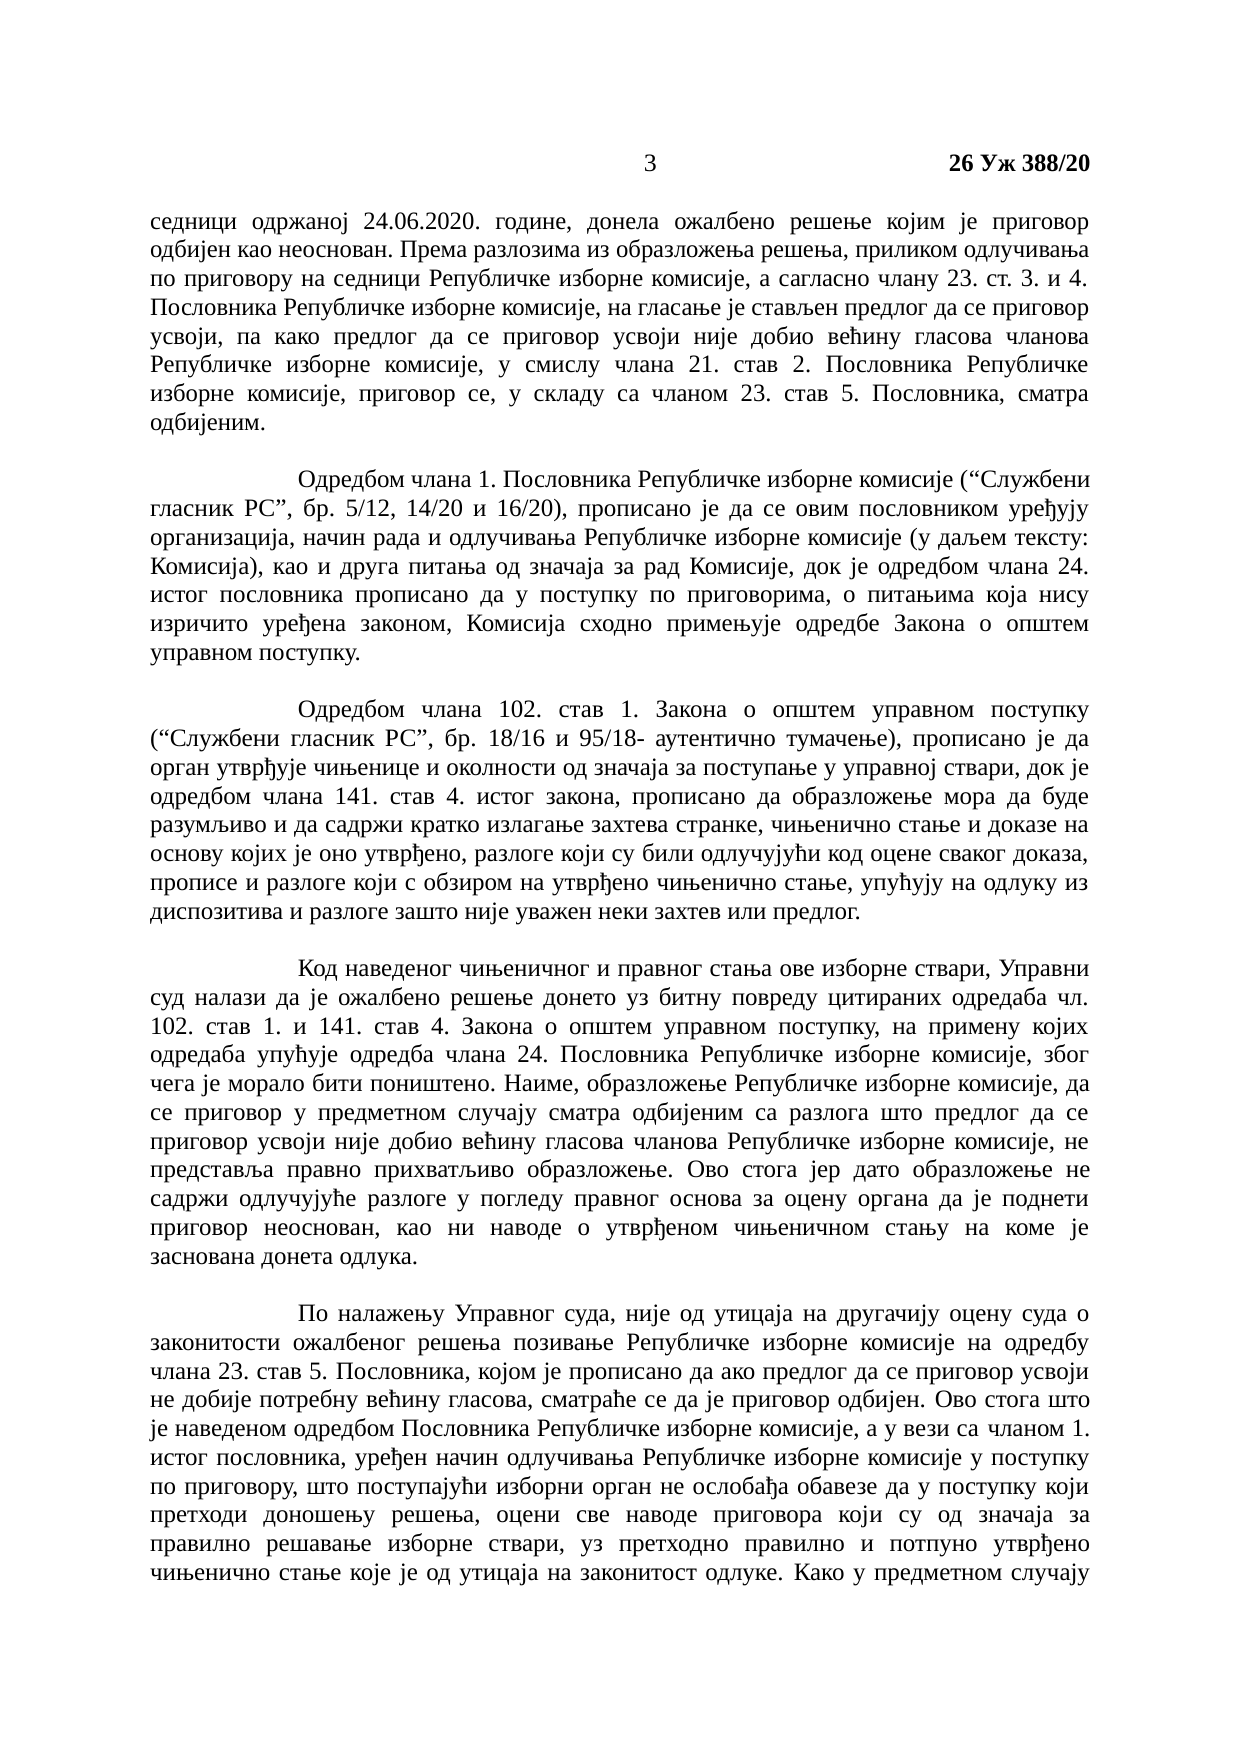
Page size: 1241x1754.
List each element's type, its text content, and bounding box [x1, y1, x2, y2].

text По налажењу Управног суда, није од утицаја на другачију оцену суда о законитости ожалбеног решења позивање Републичке изборне комисије на одредбу члана 23. став 5. Пословника, којом је прописано да ако предлог да се приговор усвоји не добије потребну већину гласова, сматраће се да је приговор одбијен. Ово стога што је наведеном одредбом Пословника Републичке изборне комисије, а у вези са чланом 1. истог пословника, уређен начин одлучивања Републичке изборне комисије у поступку по приговору, што поступајући изборни орган не ослобађа обавезе да у поступку који претходи доношењу решења, оцени све наводе приговора који су од значаја за правилно решавање изборне ствари, уз претходно правилно и потпуно утврђено чињенично стање које је од утицаја на законитост одлуке. Како у предметном случају [150, 1298, 1090, 1586]
text Одредбом члана 1. Пословника Републичке изборне комисије (“Службени гласник РС”, бр. 5/12, 14/20 и 16/20), прописано је да се овим пословником уређују организација, начин рада и одлучивања Републичке изборне комисије (у даљем тексту: Комисија), као и друга питања од значаја за рад Комисије, док је одредбом члана 24. истог пословника прописано да у поступку по приговорима, о питањима која нису изричито уређена законом, Комисија сходно примењује одредбе Закона о општем управном поступку. [150, 464, 1090, 666]
text Код наведеног чињеничног и правног стања ове изборне ствари, Управни суд налази да је ожалбено решење донето уз битну повреду цитираних одредаба чл. 102. став 1. и 141. став 4. Закона о општем управном поступку, на примену којих одредаба упућује одредба члана 24. Пословника Републичке изборне комисије, због чега је морало бити поништено. Наиме, образложење Републичке изборне комисије, да се приговор у предметном случају сматра одбијеним са разлога што предлог да се приговор усвоји није добио већину гласова чланова Републичке изборне комисије, не представља правно прихватљиво образложење. Ово стога јер дато образложење не садржи одлучујуће разлоге у погледу правног основа за оцену органа да је поднети приговор неоснован, као ни наводе о утврђеном чињеничном стању на коме је заснована донета одлука. [150, 953, 1090, 1269]
text седници одржаној 24.06.2020. године, донела ожалбено решење којим је приговор одбијен као неоснован. Према разлозима из образложења решења, приликом одлучивања по приговору на седници Републичке изборне комисије, а сагласно члану 23. ст. 3. и 4. Пословника Републичке изборне комисије, на гласање је стављен предлог да се приговор усвоји, па како предлог да се приговор усвоји није добио већину гласова чланова Републичке изборне комисије, у смислу члана 21. став 2. Пословника Републичке изборне комисије, приговор се, у складу са чланом 23. став 5. Пословника, сматра одбијеним. [150, 206, 1090, 436]
text Одредбом члана 102. став 1. Закона о општем управном поступку (“Службени гласник РС”, бр. 18/16 и 95/18- аутентично тумачење), прописано је да орган утврђује чињенице и околности од значаја за поступање у управној ствари, док је одредбом члана 141. став 4. истог закона, прописано да образложење мора да буде разумљиво и да садржи кратко излагање захтева странке, чињенично стање и доказе на основу којих је оно утврђено, разлоге који су били одлучујући код оцене сваког доказа, прописе и разлоге који с обзиром на утврђено чињенично стање, упућују на одлуку из диспозитива и разлоге зашто није уважен неки захтев или предлог. [150, 694, 1090, 924]
